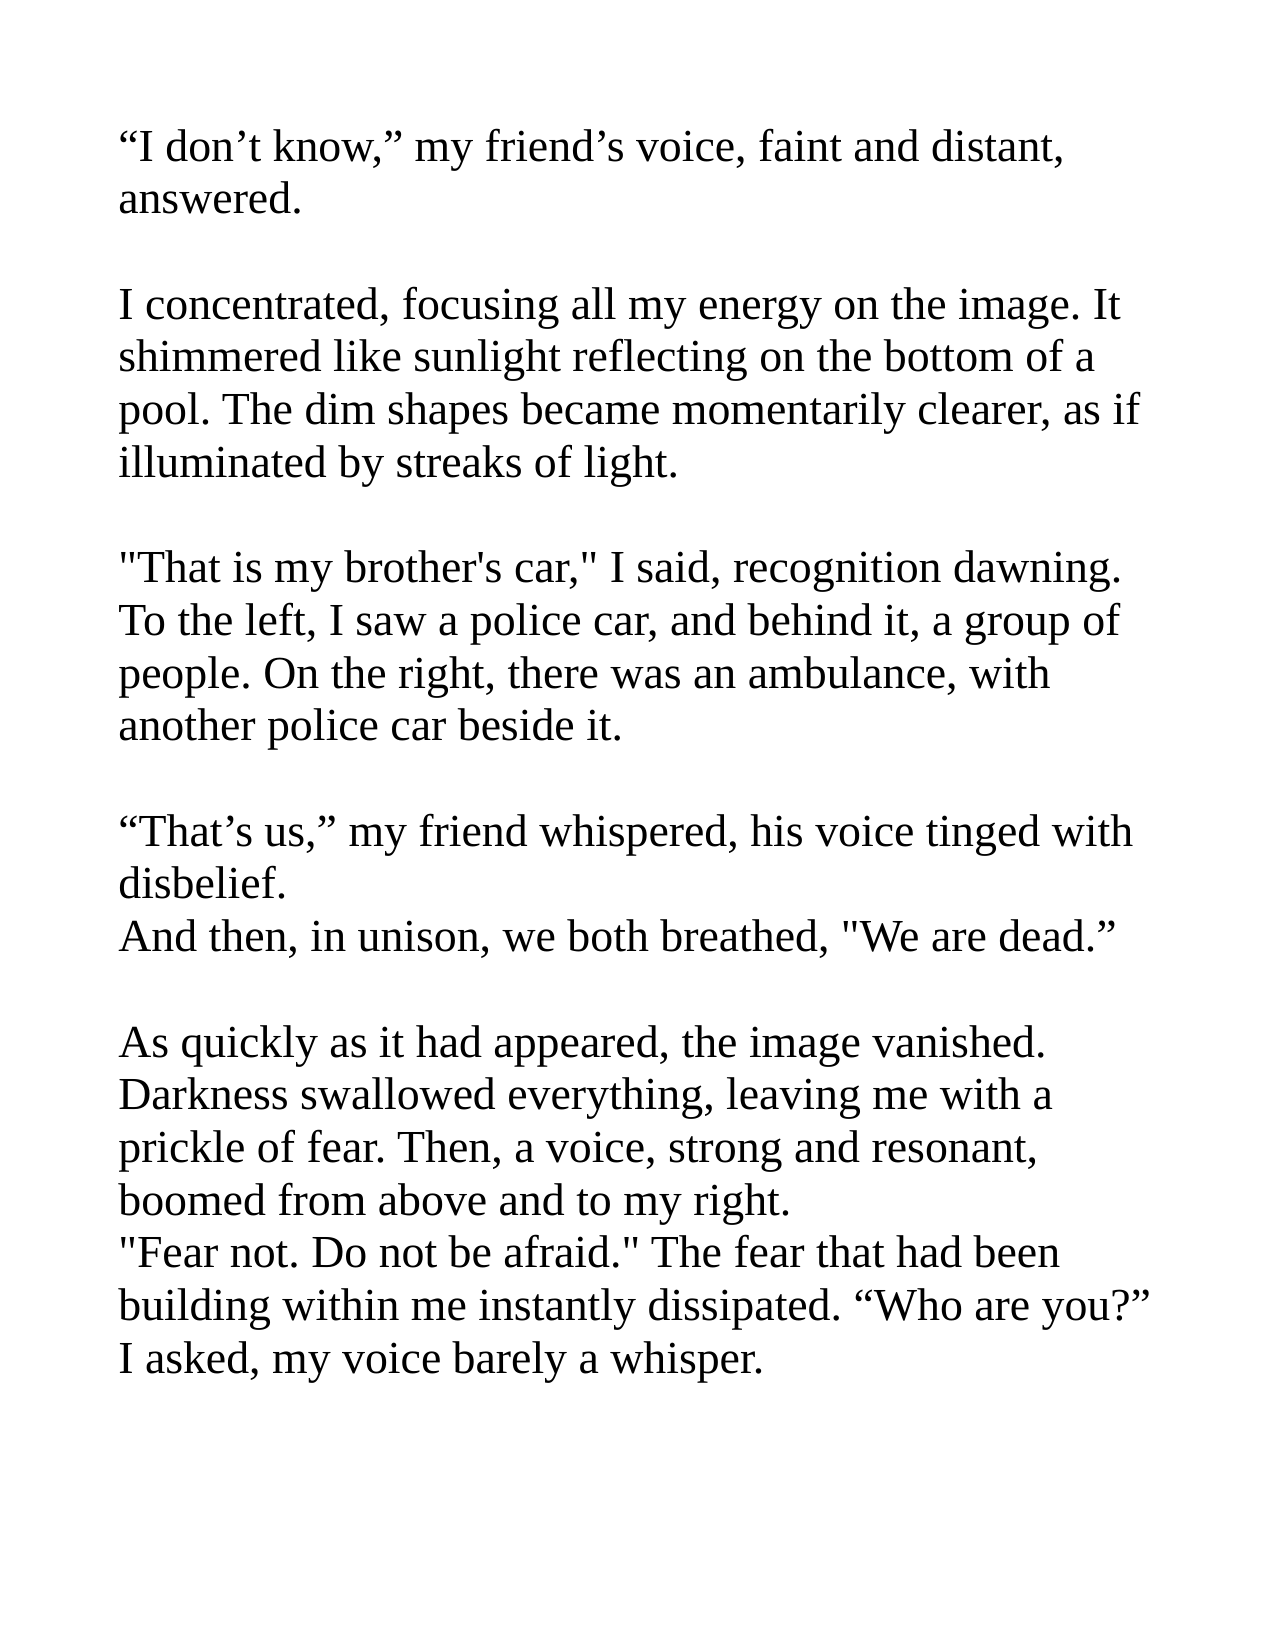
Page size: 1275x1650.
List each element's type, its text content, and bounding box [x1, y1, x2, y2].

text I concentrated, focusing all my energy on the image. It shimmered like sunlight reflecting on the bottom of a pool. The dim shapes became momentarily clearer, as if illuminated by streaks of light. [118, 276, 1157, 487]
text And then, in unison, we both breathed, "We are dead.” [118, 909, 1157, 961]
text As quickly as it had appeared, the image vanished. Darkness swallowed everything, leaving me with a prickle of fear. Then, a voice, strong and resonant, boomed from above and to my right. [118, 1014, 1157, 1225]
text “That’s us,” my friend whispered, his voice tinged with disbelief. [118, 803, 1157, 909]
text "That is my brother's car," I said, recognition dawning. To the left, I saw a police car, and behind it, a group of people. On the right, there was an ambulance, with another police car beside it. [118, 540, 1157, 751]
text "Fear not. Do not be afraid." The fear that had been building within me instantly dissipated. “Who are you?” I asked, my voice barely a whisper. [118, 1225, 1157, 1383]
text “I don’t know,” my friend’s voice, faint and distant, answered. [118, 118, 1157, 223]
